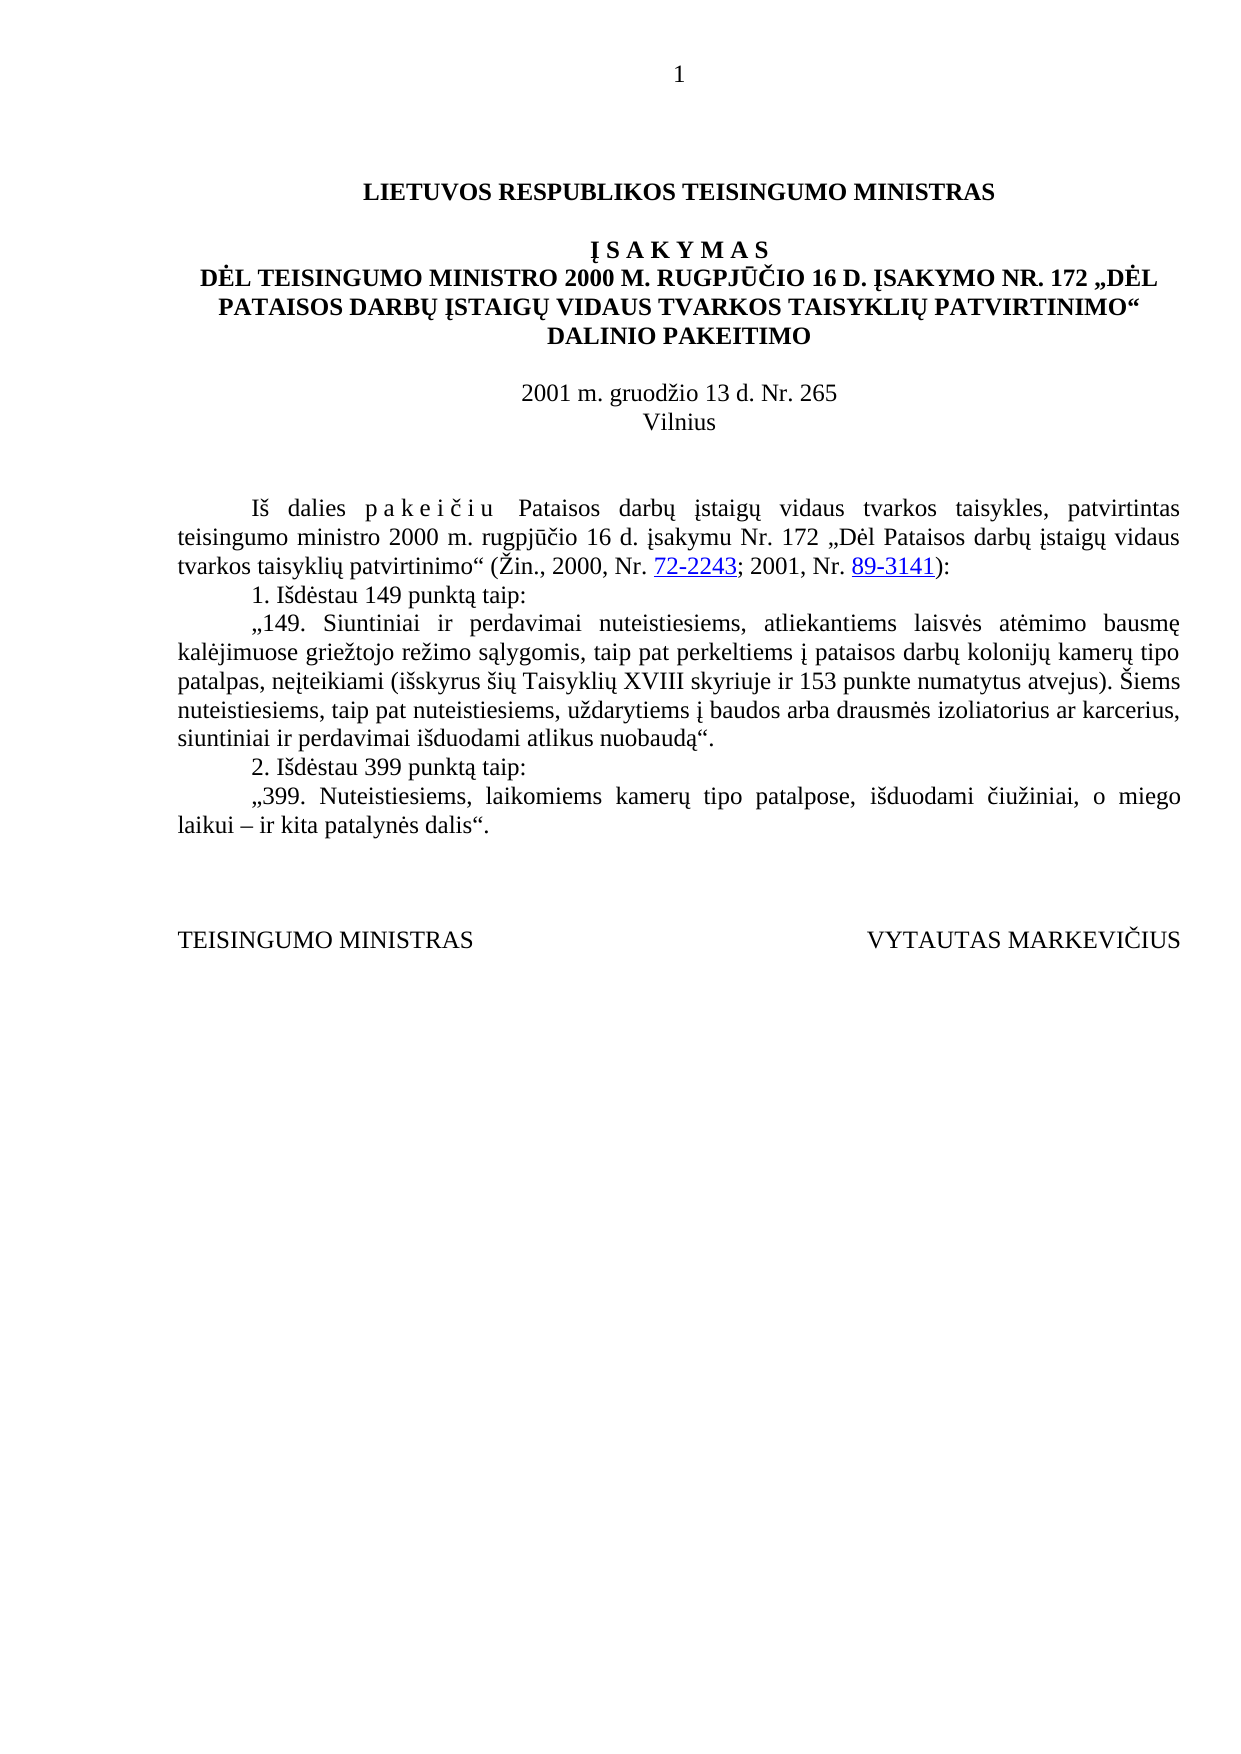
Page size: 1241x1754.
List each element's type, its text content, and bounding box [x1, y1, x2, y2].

text 2001 m. gruodžio 13 d. Nr. 265 [177, 378, 1181, 407]
text „399. Nuteistiesiems, laikomiems kamerų tipo patalpose, išduodami čiužiniai, o miego laikui – ir kita patalynės dalis“. [177, 781, 1181, 838]
text 2. Išdėstau 399 punktą taip: [177, 752, 1181, 781]
text DĖL TEISINGUMO MINISTRO 2000 M. RUGPJŪČIO 16 D. ĮSAKYMO NR. 172 „DĖL PATAISOS DARBŲ ĮSTAIGŲ VIDAUS TVARKOS TAISYKLIŲ PATVIRTINIMO“ DALINIO PAKEITIMO [177, 263, 1181, 350]
text 1. Išdėstau 149 punktą taip: [177, 580, 1181, 608]
text Į S A K Y M A S [177, 235, 1181, 263]
text TEISINGUMO MINISTRAS VYTAUTAS MARKEVIČIUS [177, 925, 1181, 953]
text Iš dalies pakeičiu Pataisos darbų įstaigų vidaus tvarkos taisykles, patvirtintas teisingumo ministro 2000 m. rugpjūčio 16 d. įsakymu Nr. 172 „Dėl Pataisos darbų įstaigų vidaus tvarkos taisyklių patvirtinimo“ (Žin., 2000, Nr. 72-2243; 2001, Nr. 89-3141): [177, 493, 1181, 580]
text LIETUVOS RESPUBLIKOS TEISINGUMO MINISTRAS [177, 177, 1181, 206]
text Vilnius [177, 407, 1181, 436]
text „149. Siuntiniai ir perdavimai nuteistiesiems, atliekantiems laisvės atėmimo bausmę kalėjimuose griežtojo režimo sąlygomis, taip pat perkeltiems į pataisos darbų kolonijų kamerų tipo patalpas, neįteikiami (išskyrus šių Taisyklių XVIII skyriuje ir 153 punkte numatytus atvejus). Šiems nuteistiesiems, taip pat nuteistiesiems, uždarytiems į baudos arba drausmės izoliatorius ar karcerius, siuntiniai ir perdavimai išduodami atlikus nuobaudą“. [177, 608, 1181, 752]
